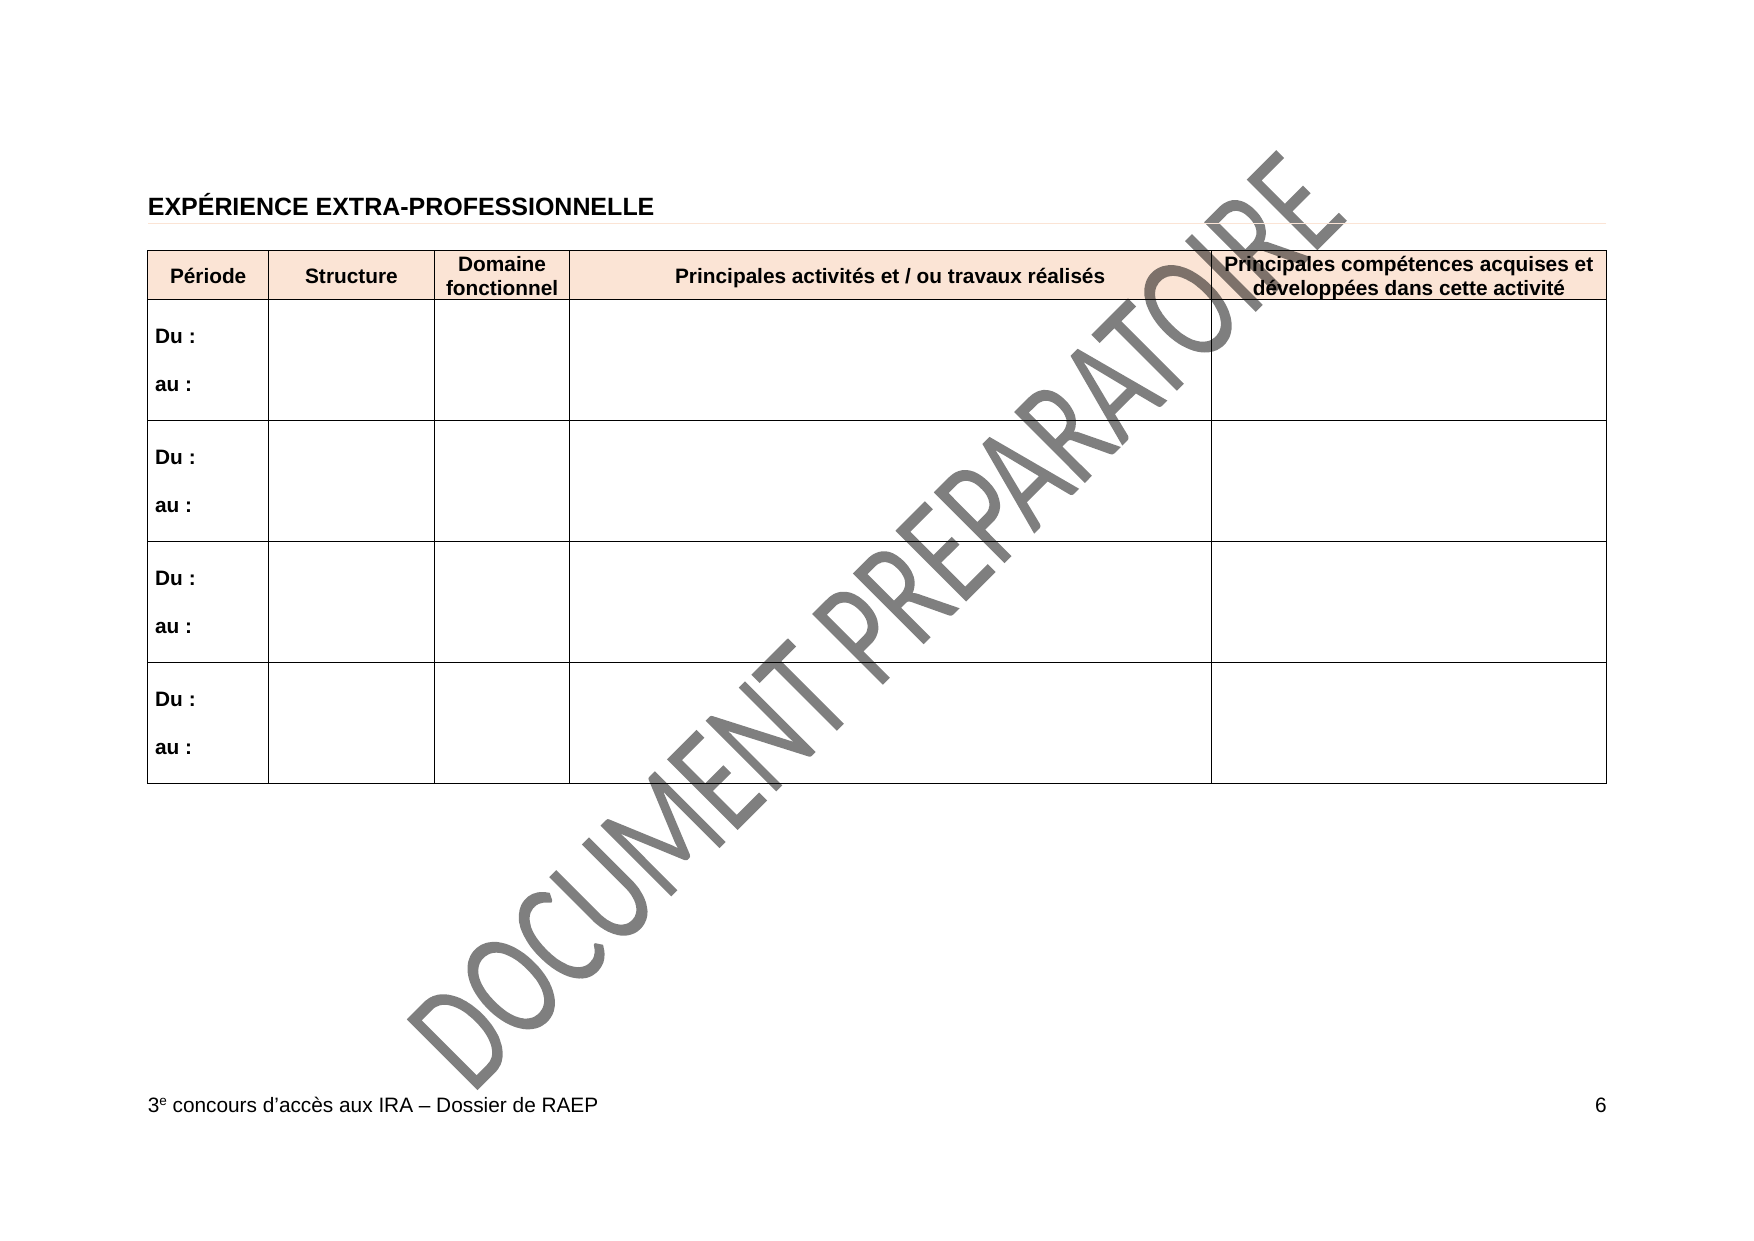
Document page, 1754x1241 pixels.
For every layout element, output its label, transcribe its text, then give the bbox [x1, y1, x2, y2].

table_cell [1212, 663, 1606, 783]
table_cell [269, 300, 434, 420]
table_header Période [148, 251, 268, 299]
table_cell [570, 663, 1211, 783]
table_cell [435, 542, 569, 662]
table_cell Du : au : [148, 421, 268, 541]
table_cell [269, 421, 434, 541]
table_cell [435, 300, 569, 420]
table_header Domaine fonctionnel [435, 251, 569, 299]
table_cell [1212, 300, 1606, 420]
table_cell [269, 663, 434, 783]
table_cell [435, 421, 569, 541]
table_cell [1157, 300, 1211, 341]
table_cell [1039, 421, 1066, 438]
table_cell [1212, 542, 1606, 662]
text EXPÉRIENCE EXTRA-PROFESSIONNELLE [148, 192, 1289, 223]
table_cell [1030, 401, 1066, 420]
table_cell [1212, 304, 1220, 338]
table_cell [828, 603, 867, 642]
table_cell Du : au : [148, 542, 268, 662]
table_cell [570, 300, 1211, 420]
table_cell [570, 542, 1211, 662]
table_header Principales activités et / ou travaux réalisés [570, 251, 1211, 299]
table_cell [269, 542, 434, 662]
table_cell [950, 481, 989, 521]
text [1294, 192, 1606, 223]
table_cell Du : au : [148, 300, 268, 420]
table_cell Du : au : [148, 663, 268, 783]
table_header Principales compétences acquises et développées dans cette activité [1212, 251, 1606, 299]
table_cell [570, 421, 1211, 541]
table_cell [1087, 365, 1126, 404]
table_header Structure [269, 251, 434, 299]
table_cell [1212, 421, 1606, 541]
table_cell [435, 663, 569, 783]
table_cell [922, 542, 945, 554]
